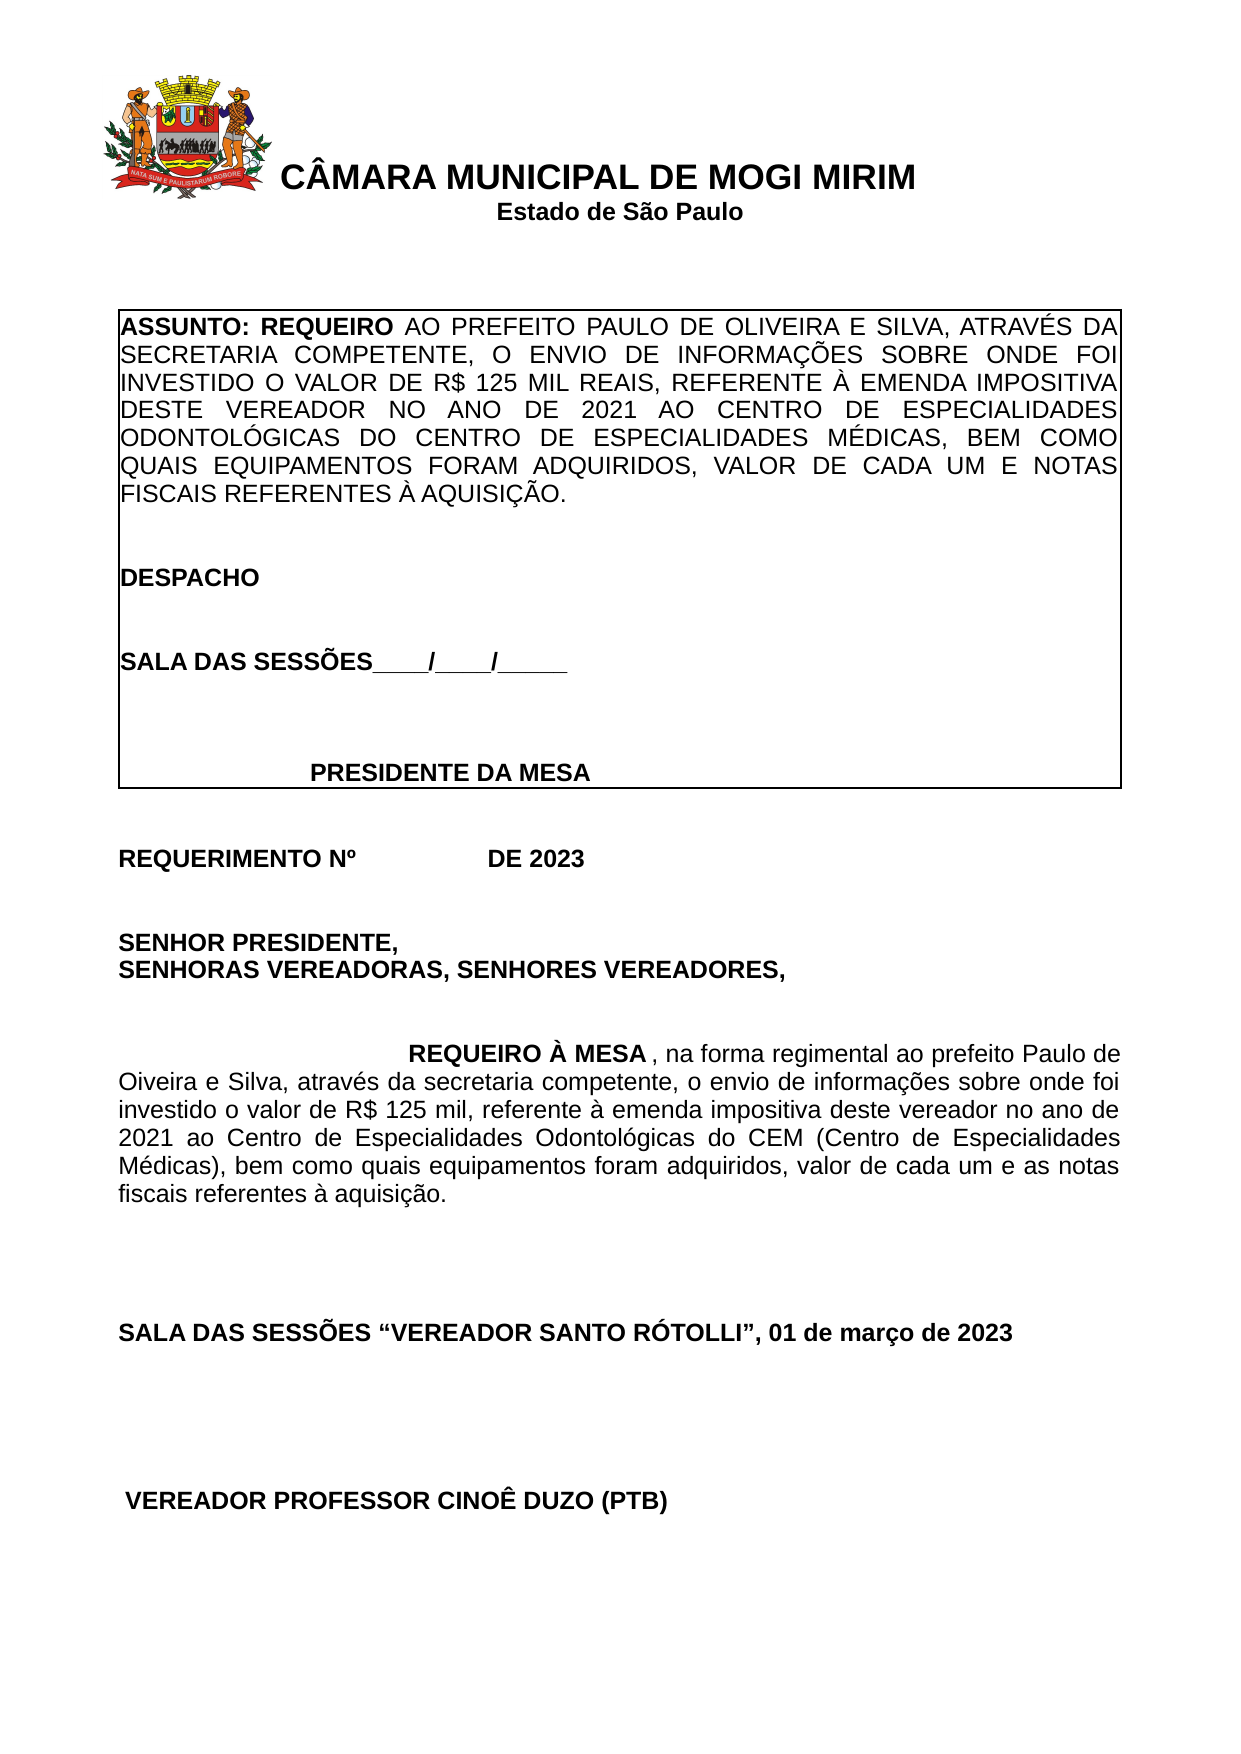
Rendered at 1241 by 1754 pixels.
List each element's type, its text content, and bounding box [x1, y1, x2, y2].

text REQUERIMENTO Nº DE 2023 [118, 844, 1122, 872]
text SENHORAS VEREADORAS, SENHORES VEREADORES, [118, 956, 1122, 984]
text REQUEIRO À MESA, na forma regimental ao prefeito Paulo de Oiveira e Silva, através da secretaria competente, o envio de informações sobre onde foi investido o valor de R$ 125 mil, referente à emenda impositiva deste vereador no ano de 2021 ao Centro de Especialidades Odontológicas do CEM (Centro de Especialidades Médicas), bem como quais equipamentos foram adquiridos, valor de cada um e as notas fiscais referentes à aquisição. [118, 1040, 1122, 1207]
text SENHOR PRESIDENTE, [118, 928, 1122, 956]
text PRESIDENTE DA MESA [120, 756, 1120, 787]
text Estado de São Paulo [118, 197, 1122, 225]
text SALA DAS SESSÕES “VEREADOR SANTO RÓTOLLI”, 01 de março de 2023 [118, 1319, 1122, 1347]
text SALA DAS SESSÕES____/____/_____ [120, 644, 1120, 676]
text VEREADOR PROFESSOR CINOÊ DUZO (PTB) [118, 1486, 1122, 1514]
picture [102, 75, 273, 199]
text DESPACHO [120, 560, 1120, 592]
text ASSUNTO: REQUEIRO AO PREFEITO PAULO DE OLIVEIRA E SILVA, ATRAVÉS DA SECRETARIA COMPETENTE, O ENVIO DE INFORMAÇÕES SOBRE ONDE FOI INVESTIDO O VALOR DE R$ 125 MIL REAIS, REFERENTE À EMENDA IMPOSITIVA DESTE VEREADOR NO ANO DE 2021 AO CENTRO DE ESPECIALIDADES ODONTOLÓGICAS DO CENTRO DE ESPECIALIDADES MÉDICAS, BEM COMO QUAIS EQUIPAMENTOS FORAM ADQUIRIDOS, VALOR DE CADA UM E NOTAS FISCAIS REFERENTES À AQUISIÇÃO. [120, 311, 1120, 508]
text CÂMARA MUNICIPAL DE MOGI MIRIM [273, 158, 1122, 197]
